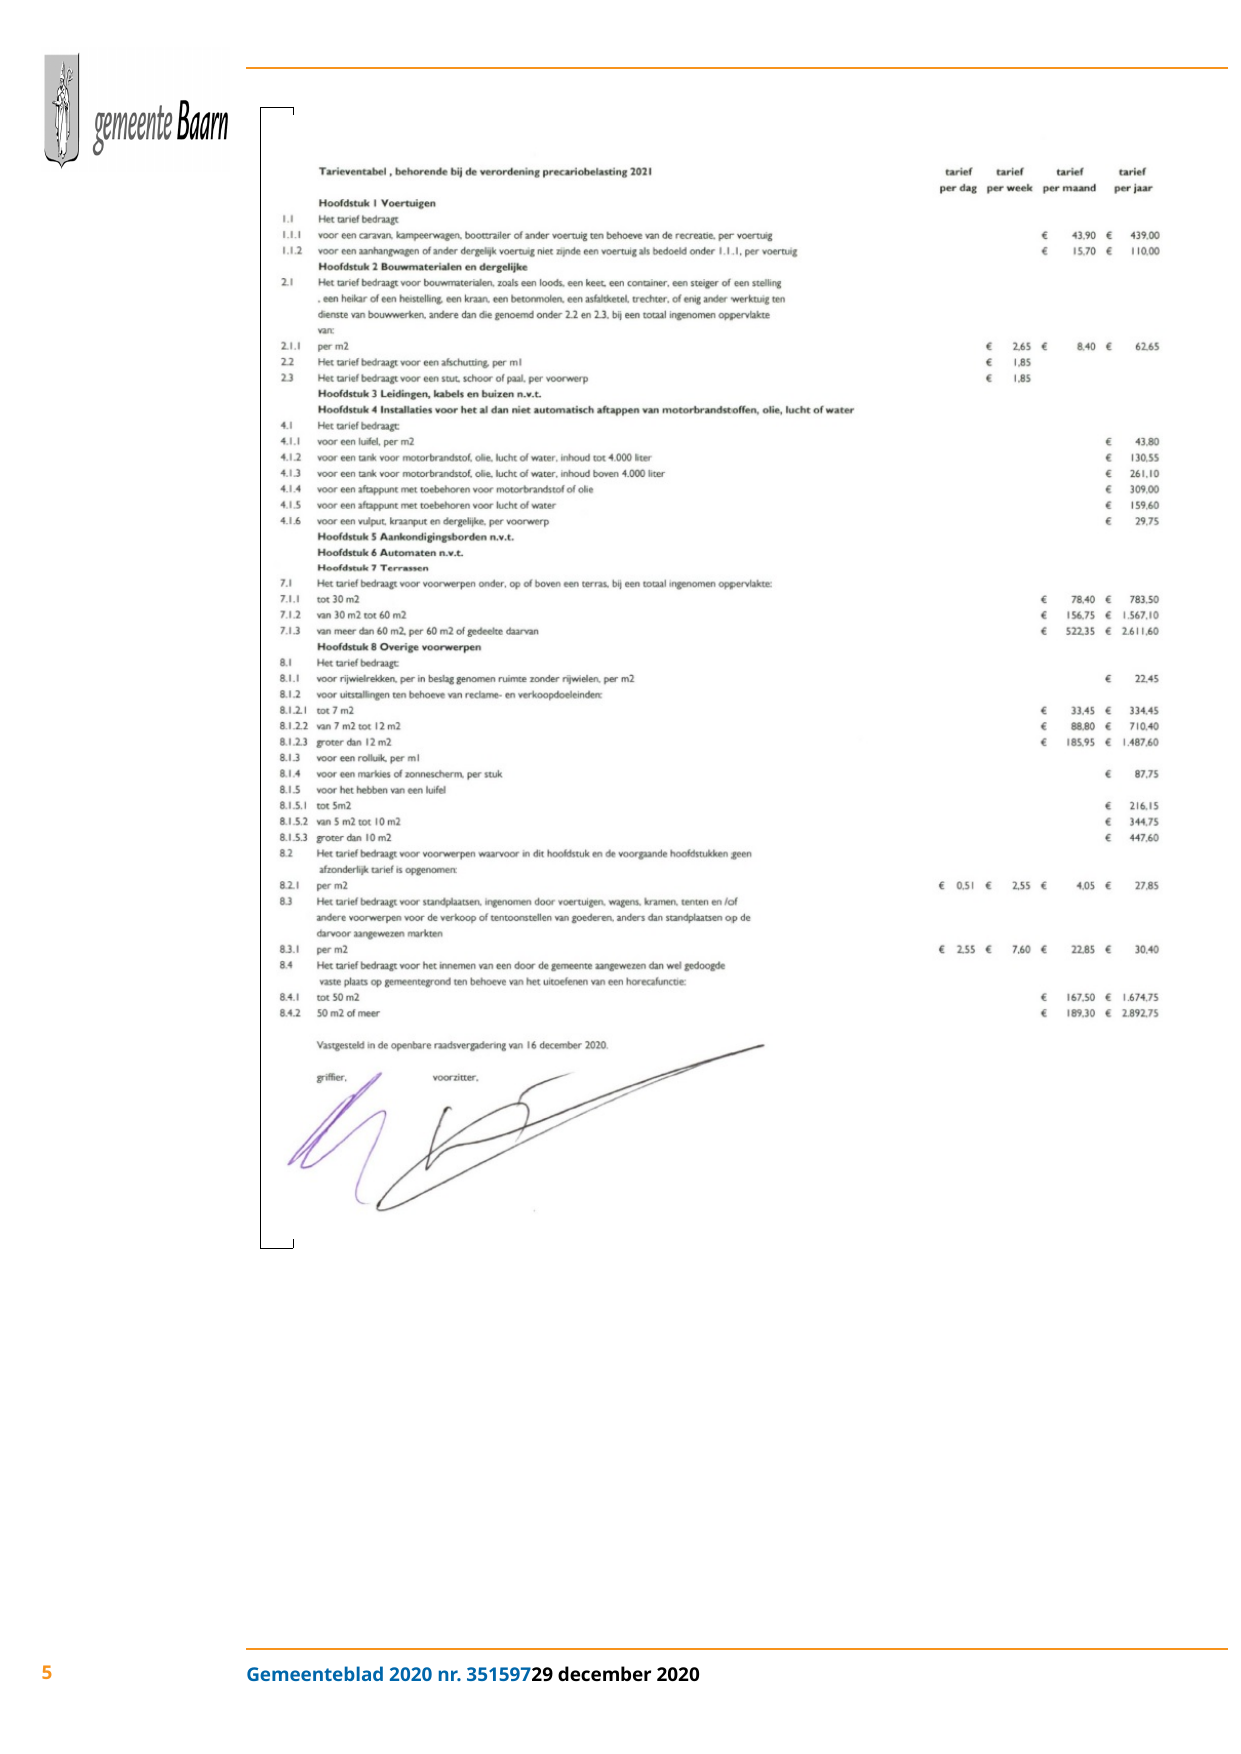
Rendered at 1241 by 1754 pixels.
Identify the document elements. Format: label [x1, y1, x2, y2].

picture [268, 115, 1173, 1239]
picture [41, 47, 231, 172]
